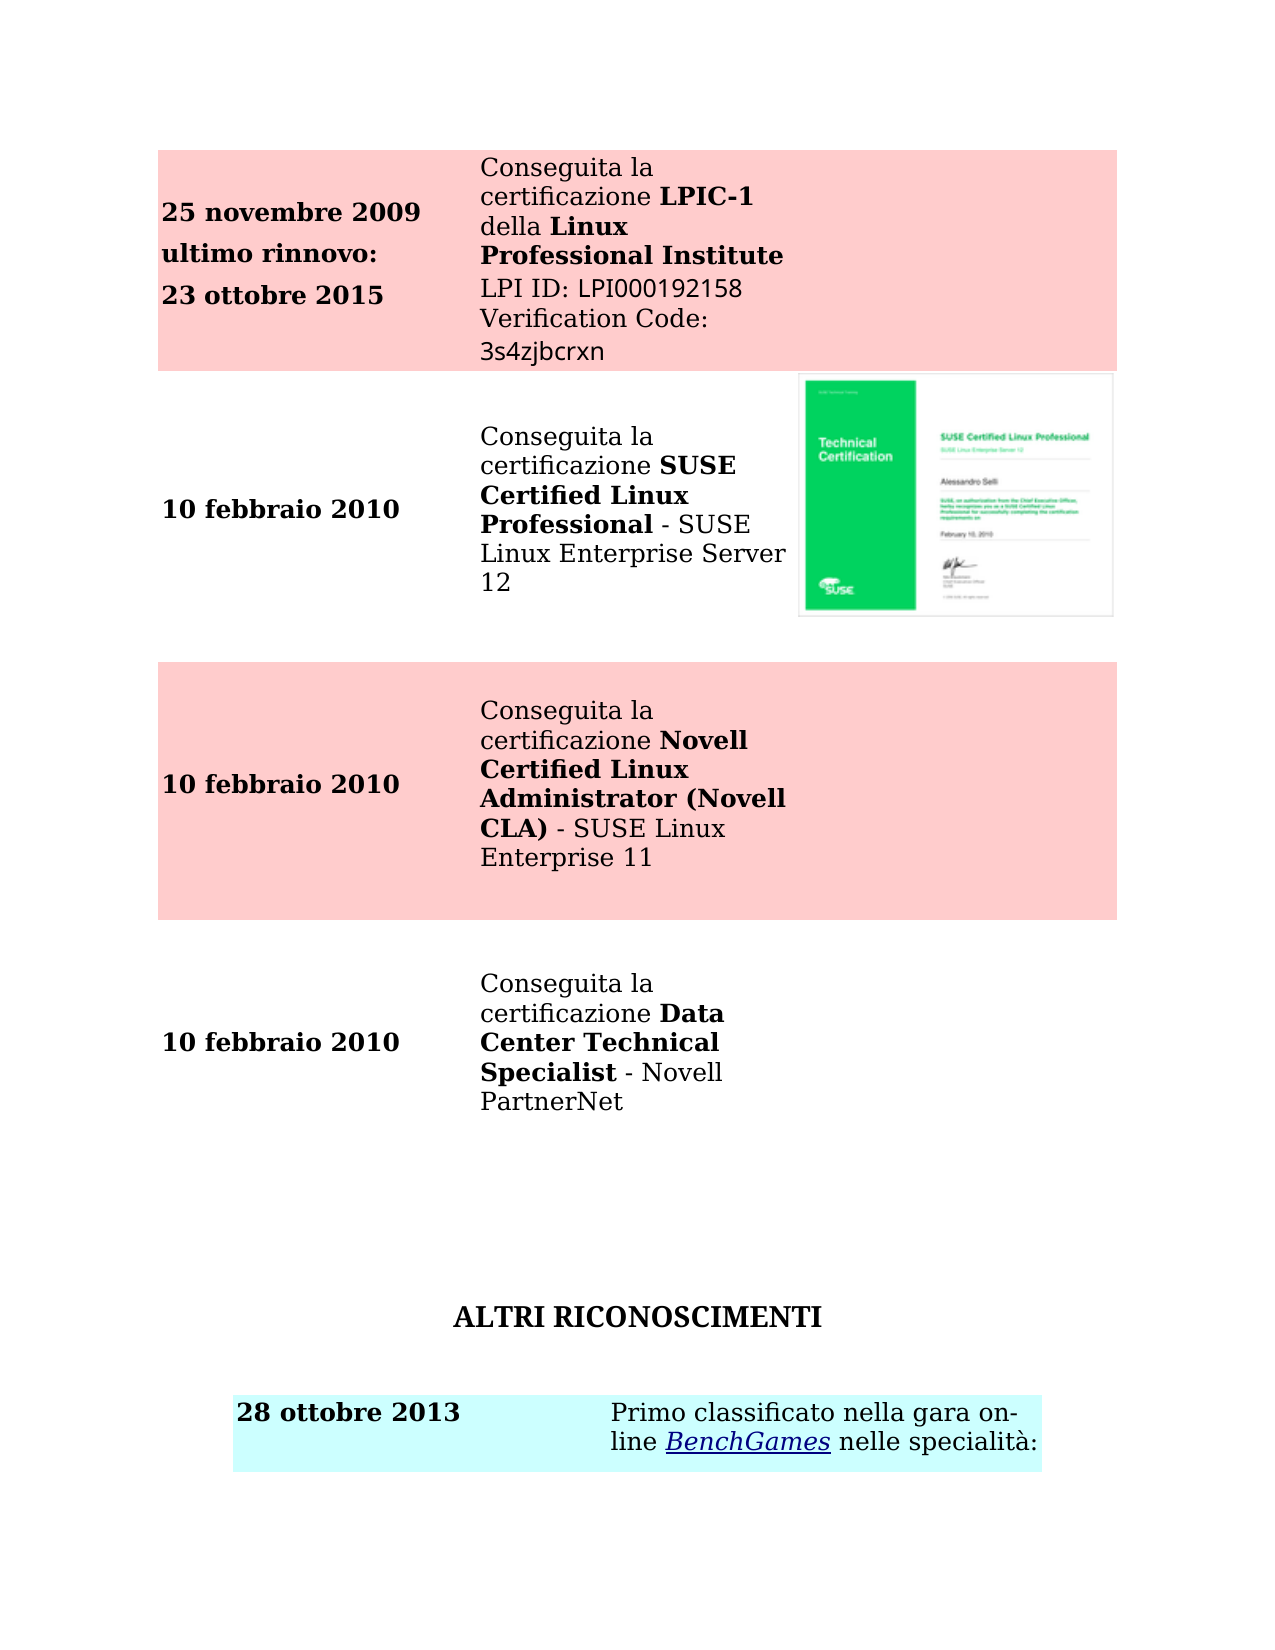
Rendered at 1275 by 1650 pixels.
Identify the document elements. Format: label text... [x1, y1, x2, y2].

table_cell Conseguita la certificazione Novell Certified Linux Administrator (Novell CLA) - SUSE Linux Enterprise 11 [477, 662, 795, 920]
table_cell Conseguita la certificazione SUSE Certified Linux Professional - SUSE Linux Enterprise Server 12 [477, 371, 795, 662]
table_cell [795, 662, 1117, 920]
table_cell [795, 371, 1117, 662]
table_cell [795, 150, 1117, 371]
table_cell 10 febbraio 2010 [158, 371, 477, 662]
table_cell 25 novembre 2009 ultimo rinnovo: 23 ottobre 2015 [158, 150, 477, 371]
table_cell [795, 920, 1117, 1178]
text ALTRI RICONOSCIMENTI [188, 1296, 1087, 1336]
table_cell Conseguita la certificazione LPIC-1 della Linux Professional Institute LPI ID: LPI000192158 Verification Code: 3s4zjbcrxn [477, 150, 795, 371]
table_header Primo classificato nella gara on-line BenchGames nelle specialità: Information Technology Terminology Linux Administration (Red Hat 9) Linux Administration (Red Hat) Linux Administration (RHEL 5) Unix Administration (Solaris) [607, 1395, 1042, 1472]
table_cell Conseguita la certificazione Data Center Technical Specialist - Novell PartnerNet [477, 920, 795, 1178]
table_cell 10 febbraio 2010 [158, 920, 477, 1178]
table_header 28 ottobre 2013 [233, 1395, 607, 1472]
table_cell 10 febbraio 2010 [158, 662, 477, 920]
picture [798, 373, 1114, 617]
